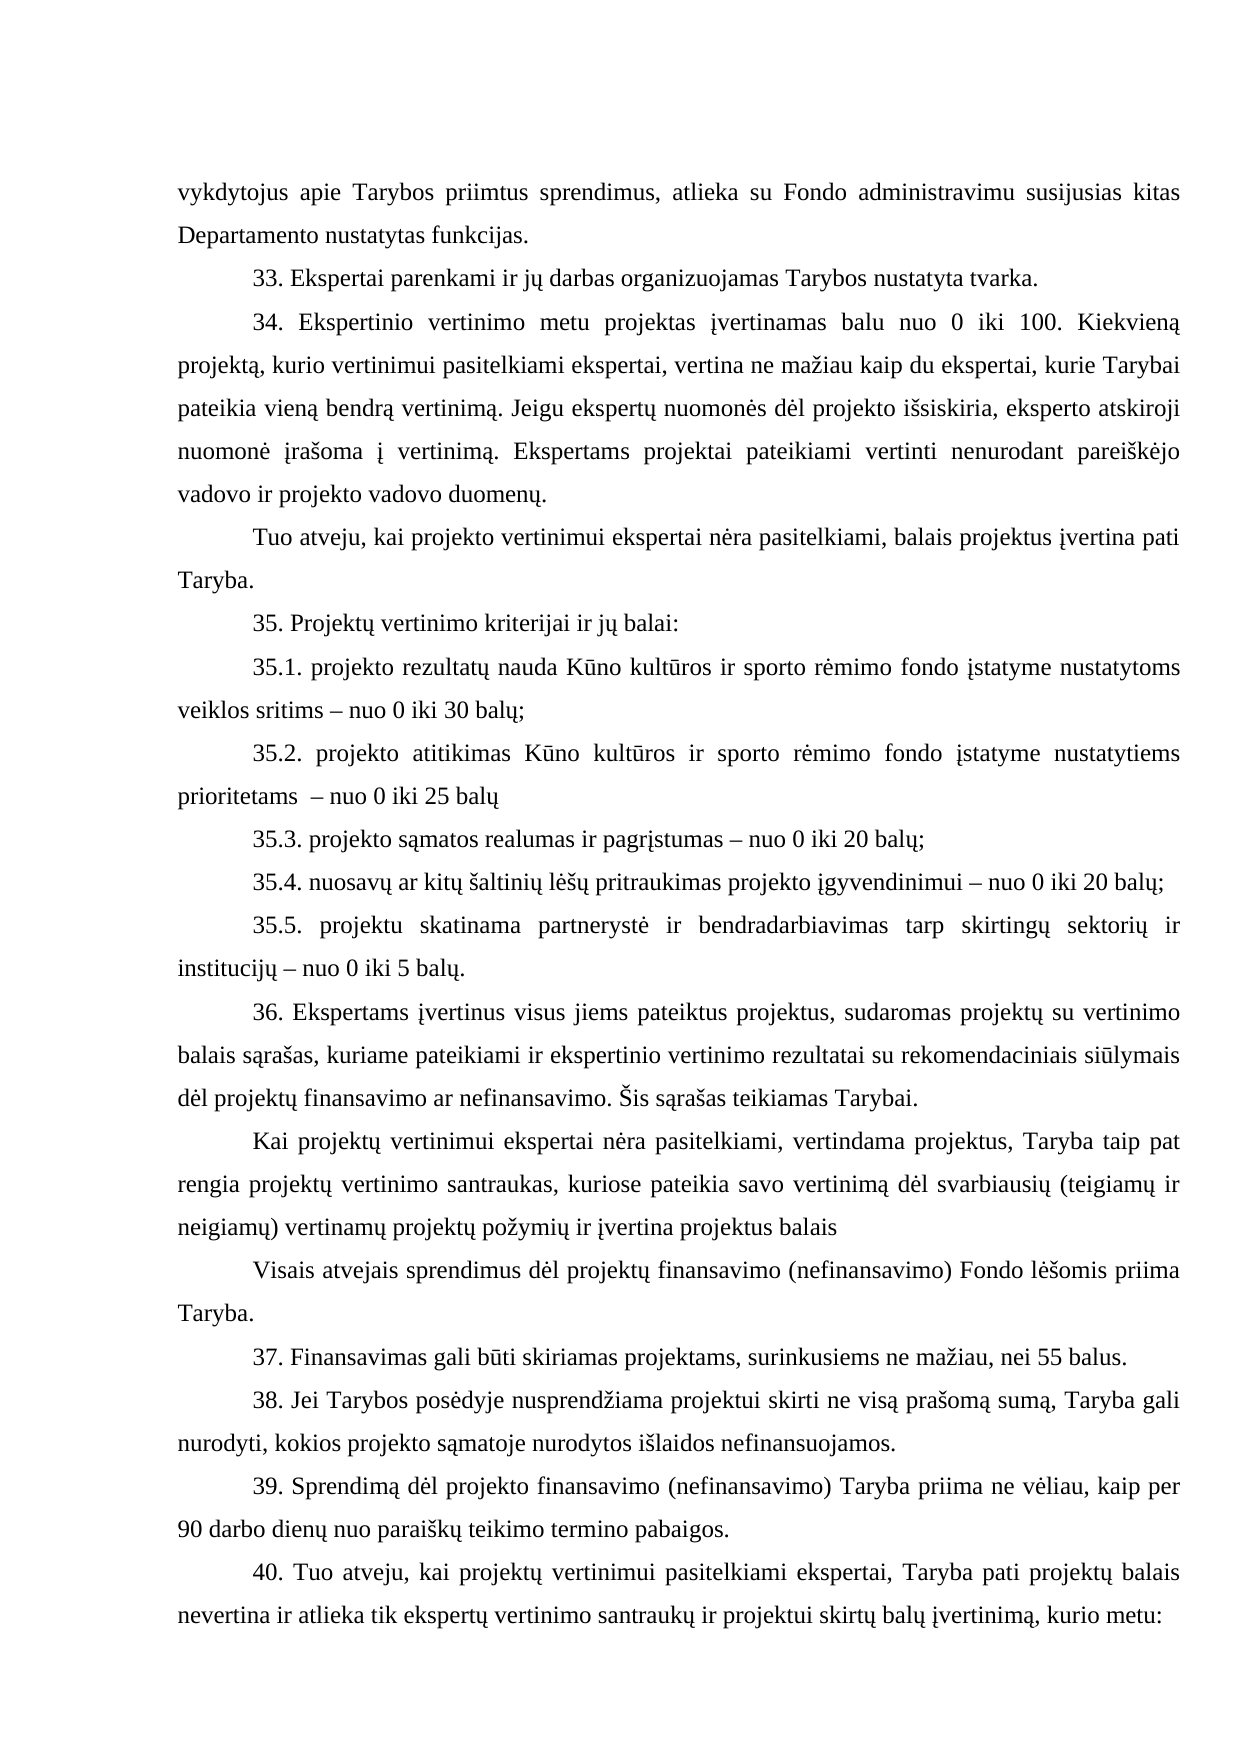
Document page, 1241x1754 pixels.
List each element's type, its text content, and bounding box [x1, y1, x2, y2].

text Tuo atveju, kai projekto vertinimui ekspertai nėra pasitelkiami, balais projektus įvertina pati Taryba. [177, 522, 1181, 594]
text 36. Ekspertams įvertinus visus jiems pateiktus projektus, sudaromas projektų su vertinimo balais sąrašas, kuriame pateikiami ir ekspertinio vertinimo rezultatai su rekomendaciniais siūlymais dėl projektų finansavimo ar nefinansavimo. Šis sąrašas teikiamas Tarybai. [177, 997, 1181, 1112]
text 35.4. nuosavų ar kitų šaltinių lėšų pritraukimas projekto įgyvendinimui – nuo 0 iki 20 balų; [177, 867, 1181, 896]
text 33. Ekspertai parenkami ir jų darbas organizuojamas Tarybos nustatyta tvarka. [177, 263, 1181, 292]
text 35.2. projekto atitikimas Kūno kultūros ir sporto rėmimo fondo įstatyme nustatytiems prioritetams – nuo 0 iki 25 balų [177, 738, 1181, 810]
text 38. Jei Tarybos posėdyje nusprendžiama projektui skirti ne visą prašomą sumą, Taryba gali nurodyti, kokios projekto sąmatoje nurodytos išlaidos nefinansuojamos. [177, 1385, 1181, 1457]
text 34. Ekspertinio vertinimo metu projektas įvertinamas balu nuo 0 iki 100. Kiekvieną projektą, kurio vertinimui pasitelkiami ekspertai, vertina ne mažiau kaip du ekspertai, kurie Tarybai pateikia vieną bendrą vertinimą. Jeigu ekspertų nuomonės dėl projekto išsiskiria, eksperto atskiroji nuomonė įrašoma į vertinimą. Ekspertams projektai pateikiami vertinti nenurodant pareiškėjo vadovo ir projekto vadovo duomenų. [177, 307, 1181, 508]
text 35.1. projekto rezultatų nauda Kūno kultūros ir sporto rėmimo fondo įstatyme nustatytoms veiklos sritims – nuo 0 iki 30 balų; [177, 652, 1181, 723]
text Kai projektų vertinimui ekspertai nėra pasitelkiami, vertindama projektus, Taryba taip pat rengia projektų vertinimo santraukas, kuriose pateikia savo vertinimą dėl svarbiausių (teigiamų ir neigiamų) vertinamų projektų požymių ir įvertina projektus balais [177, 1126, 1181, 1241]
text 40. Tuo atveju, kai projektų vertinimui pasitelkiami ekspertai, Taryba pati projektų balais nevertina ir atlieka tik ekspertų vertinimo santraukų ir projektui skirtų balų įvertinimą, kurio metu: [177, 1557, 1181, 1629]
text Visais atvejais sprendimus dėl projektų finansavimo (nefinansavimo) Fondo lėšomis priima Taryba. [177, 1255, 1181, 1327]
text 39. Sprendimą dėl projekto finansavimo (nefinansavimo) Taryba priima ne vėliau, kaip per 90 darbo dienų nuo paraiškų teikimo termino pabaigos. [177, 1471, 1181, 1543]
text 35.3. projekto sąmatos realumas ir pagrįstumas – nuo 0 iki 20 balų; [177, 824, 1181, 853]
text 35. Projektų vertinimo kriterijai ir jų balai: [177, 608, 1181, 637]
text vykdytojus apie Tarybos priimtus sprendimus, atlieka su Fondo administravimu susijusias kitas Departamento nustatytas funkcijas. [177, 177, 1181, 249]
text 35.5. projektu skatinama partnerystė ir bendradarbiavimas tarp skirtingų sektorių ir institucijų – nuo 0 iki 5 balų. [177, 910, 1181, 982]
text 37. Finansavimas gali būti skiriamas projektams, surinkusiems ne mažiau, nei 55 balus. [177, 1342, 1181, 1370]
